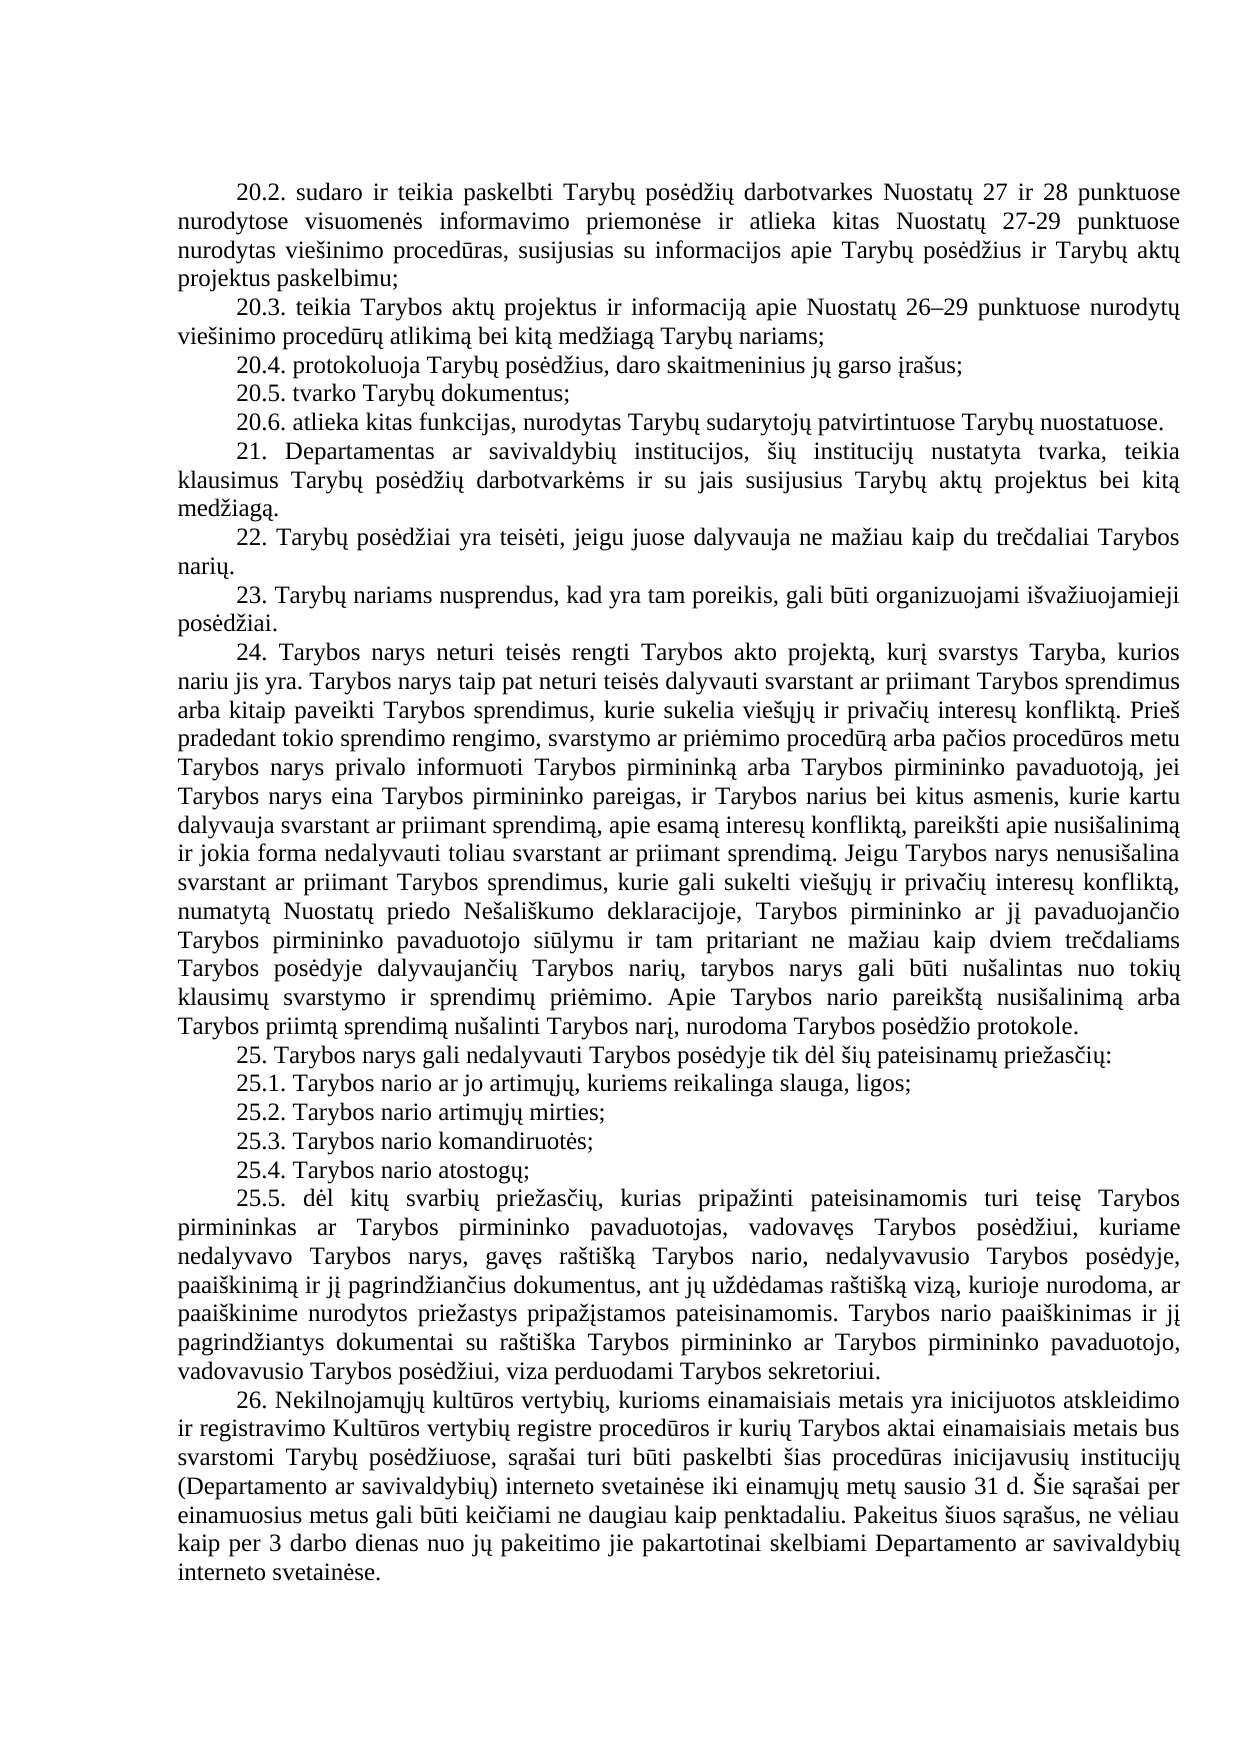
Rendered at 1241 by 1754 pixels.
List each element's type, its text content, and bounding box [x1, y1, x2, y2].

text 25.2. Tarybos nario artimųjų mirties; [177, 1097, 1181, 1126]
text 20.2. sudaro ir teikia paskelbti Tarybų posėdžių darbotvarkes Nuostatų 27 ir 28 punktuose nurodytose visuomenės informavimo priemonėse ir atlieka kitas Nuostatų 27-29 punktuose nurodytas viešinimo procedūras, susijusias su informacijos apie Tarybų posėdžius ir Tarybų aktų projektus paskelbimu; [177, 177, 1181, 292]
text 26. Nekilnojamųjų kultūros vertybių, kurioms einamaisiais metais yra inicijuotos atskleidimo ir registravimo Kultūros vertybių registre procedūros ir kurių Tarybos aktai einamaisiais metais bus svarstomi Tarybų posėdžiuose, sąrašai turi būti paskelbti šias procedūras inicijavusių institucijų (Departamento ar savivaldybių) interneto svetainėse iki einamųjų metų sausio 31 d. Šie sąrašai per einamuosius metus gali būti keičiami ne daugiau kaip penktadaliu. Pakeitus šiuos sąrašus, ne vėliau kaip per 3 darbo dienas nuo jų pakeitimo jie pakartotinai skelbiami Departamento ar savivaldybių interneto svetainėse. [177, 1385, 1181, 1586]
text 23. Tarybų nariams nusprendus, kad yra tam poreikis, gali būti organizuojami išvažiuojamieji posėdžiai. [177, 580, 1181, 637]
text 20.5. tvarko Tarybų dokumentus; [177, 378, 1181, 407]
text 25.1. Tarybos nario ar jo artimųjų, kuriems reikalinga slauga, ligos; [177, 1068, 1181, 1097]
text 22. Tarybų posėdžiai yra teisėti, jeigu juose dalyvauja ne mažiau kaip du trečdaliai Tarybos narių. [177, 522, 1181, 580]
text 21. Departamentas ar savivaldybių institucijos, šių institucijų nustatyta tvarka, teikia klausimus Tarybų posėdžių darbotvarkėms ir su jais susijusius Tarybų aktų projektus bei kitą medžiagą. [177, 436, 1181, 522]
text 25.3. Tarybos nario komandiruotės; [177, 1126, 1181, 1155]
text 20.6. atlieka kitas funkcijas, nurodytas Tarybų sudarytojų patvirtintuose Tarybų nuostatuose. [177, 407, 1181, 436]
text 25.5. dėl kitų svarbių priežasčių, kurias pripažinti pateisinamomis turi teisę Tarybos pirmininkas ar Tarybos pirmininko pavaduotojas, vadovavęs Tarybos posėdžiui, kuriame nedalyvavo Tarybos narys, gavęs raštišką Tarybos nario, nedalyvavusio Tarybos posėdyje, paaiškinimą ir jį pagrindžiančius dokumentus, ant jų uždėdamas raštišką vizą, kurioje nurodoma, ar paaiškinime nurodytos priežastys pripažįstamos pateisinamomis. Tarybos nario paaiškinimas ir jį pagrindžiantys dokumentai su raštiška Tarybos pirmininko ar Tarybos pirmininko pavaduotojo, vadovavusio Tarybos posėdžiui, viza perduodami Tarybos sekretoriui. [177, 1183, 1181, 1385]
text 24. Tarybos narys neturi teisės rengti Tarybos akto projektą, kurį svarstys Taryba, kurios nariu jis yra. Tarybos narys taip pat neturi teisės dalyvauti svarstant ar priimant Tarybos sprendimus arba kitaip paveikti Tarybos sprendimus, kurie sukelia viešųjų ir privačių interesų konfliktą. Prieš pradedant tokio sprendimo rengimo, svarstymo ar priėmimo procedūrą arba pačios procedūros metu Tarybos narys privalo informuoti Tarybos pirmininką arba Tarybos pirmininko pavaduotoją, jei Tarybos narys eina Tarybos pirmininko pareigas, ir Tarybos narius bei kitus asmenis, kurie kartu dalyvauja svarstant ar priimant sprendimą, apie esamą interesų konfliktą, pareikšti apie nusišalinimą ir jokia forma nedalyvauti toliau svarstant ar priimant sprendimą. Jeigu Tarybos narys nenusišalina svarstant ar priimant Tarybos sprendimus, kurie gali sukelti viešųjų ir privačių interesų konfliktą, numatytą Nuostatų priedo Nešališkumo deklaracijoje, Tarybos pirmininko ar jį pavaduojančio Tarybos pirmininko pavaduotojo siūlymu ir tam pritariant ne mažiau kaip dviem trečdaliams Tarybos posėdyje dalyvaujančių Tarybos narių, tarybos narys gali būti nušalintas nuo tokių klausimų svarstymo ir sprendimų priėmimo. Apie Tarybos nario pareikštą nusišalinimą arba Tarybos priimtą sprendimą nušalinti Tarybos narį, nurodoma Tarybos posėdžio protokole. [177, 637, 1181, 1040]
text 25.4. Tarybos nario atostogų; [177, 1155, 1181, 1183]
text 20.3. teikia Tarybos aktų projektus ir informaciją apie Nuostatų 26–29 punktuose nurodytų viešinimo procedūrų atlikimą bei kitą medžiagą Tarybų nariams; [177, 292, 1181, 350]
text 20.4. protokoluoja Tarybų posėdžius, daro skaitmeninius jų garso įrašus; [177, 350, 1181, 378]
text 25. Tarybos narys gali nedalyvauti Tarybos posėdyje tik dėl šių pateisinamų priežasčių: [177, 1040, 1181, 1068]
